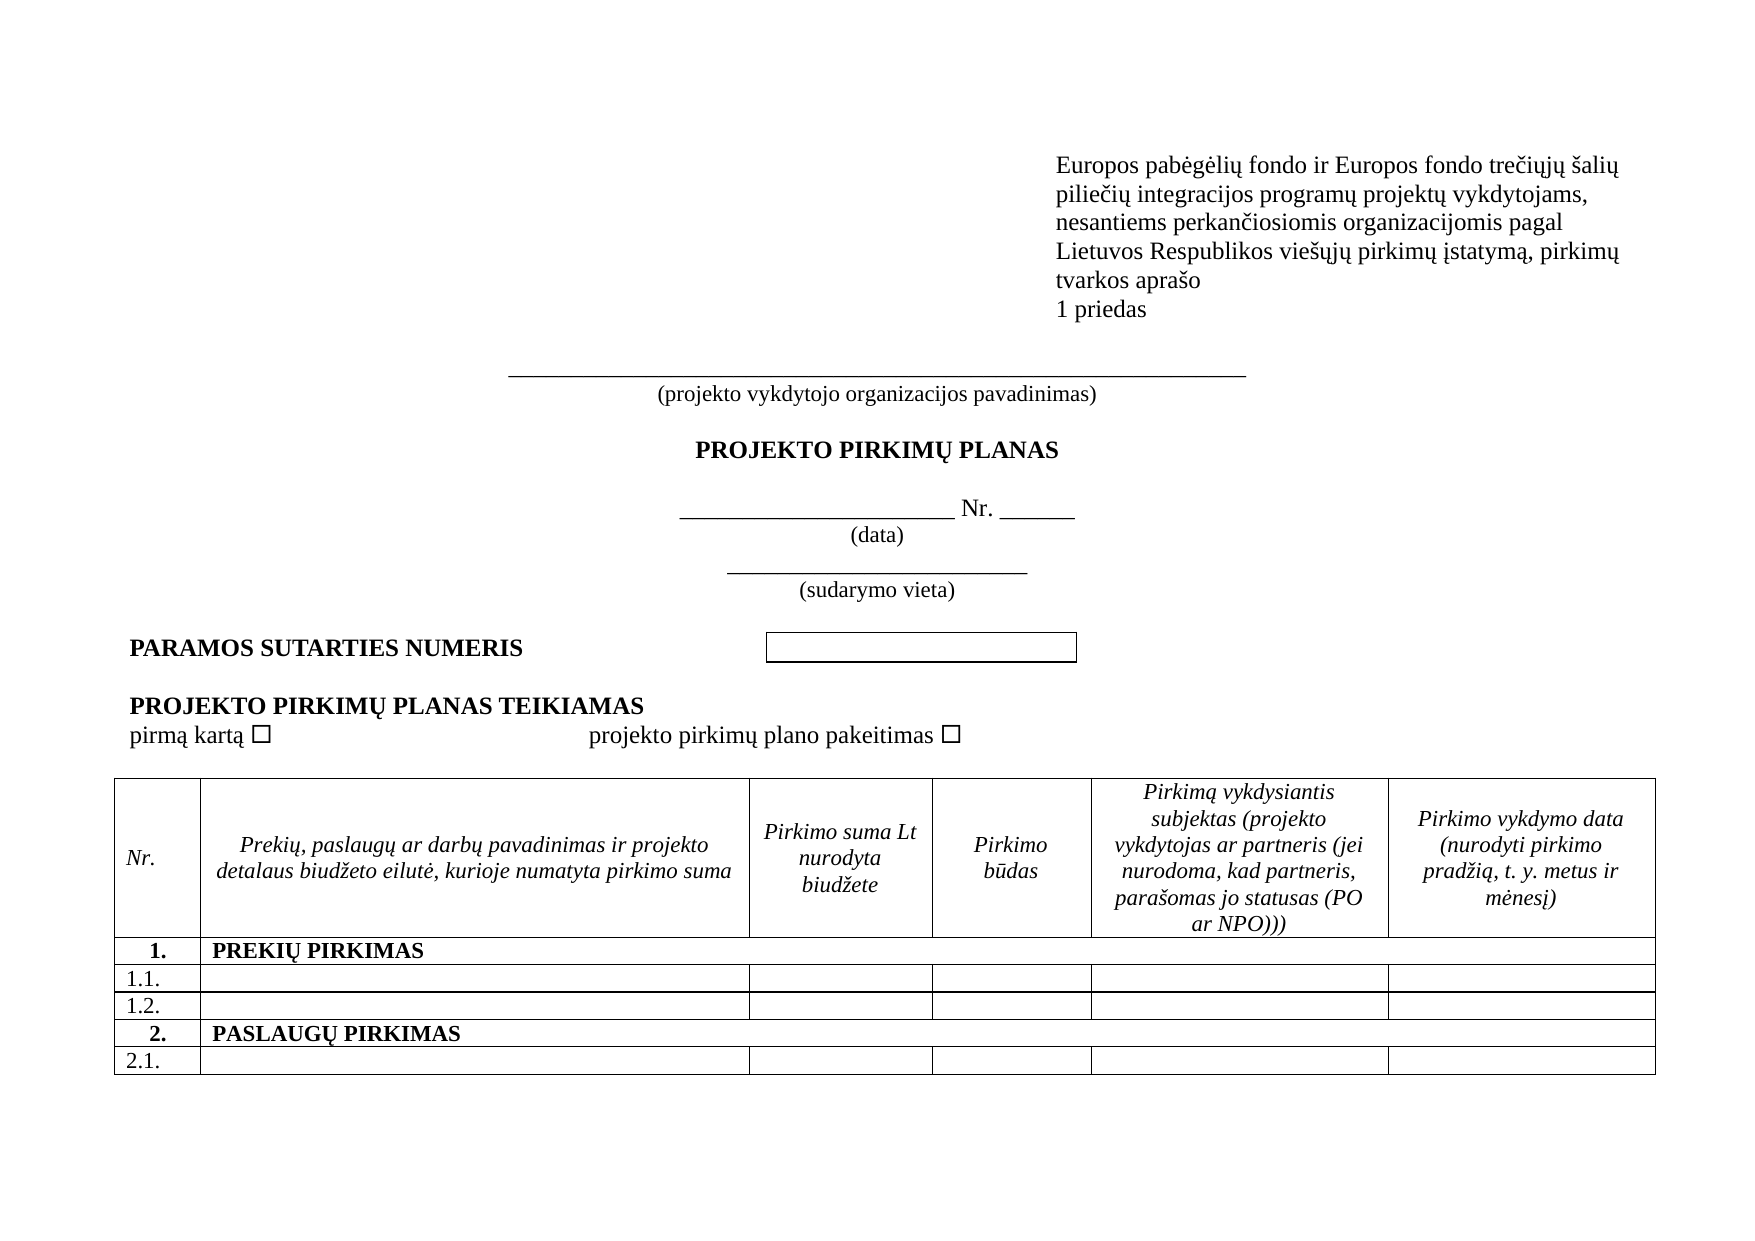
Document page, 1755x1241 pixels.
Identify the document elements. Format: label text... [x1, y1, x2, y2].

table_cell 2. [115, 1020, 200, 1046]
table_cell [750, 1047, 932, 1073]
table_header PROJEKTO PIRKIMŲ PLANas TEIKIAMAS [118, 691, 1434, 720]
table_cell [201, 965, 749, 991]
table_cell 1.2. [115, 993, 200, 1019]
text PROJEKTO PIRKIMŲ PLANAS [118, 435, 1636, 464]
text Europos pabėgėlių fondo ir Europos fondo trečiųjų šalių piliečių integracijos programų projektų vykdytojams, nesantiems perkančiosiomis organizacijomis pagal Lietuvos Respublikos viešųjų pirkimų įstatymą, pirkimų tvarkos aprašo [1056, 150, 1636, 294]
text ______________________ Nr. ______ [118, 493, 1636, 521]
table_cell 1.1. [115, 965, 200, 991]
table_cell [933, 993, 1091, 1019]
table_header [767, 633, 1076, 661]
table_header Pirkimo suma Lt nurodyta biudžete [750, 779, 932, 937]
table_cell pirmą kartą [] [118, 720, 577, 749]
table_cell PASLAUGŲ PIRKIMAS [201, 1020, 1655, 1046]
table_cell 1. [115, 938, 200, 964]
table_cell [1389, 993, 1655, 1019]
table_header Pirkimo būdas [933, 779, 1091, 937]
text ___________________________________________________________ [118, 351, 1636, 380]
text ________________________ [118, 548, 1636, 576]
table_cell [1389, 965, 1655, 991]
table_header Prekių, paslaugų ar darbų pavadinimas ir projekto detalaus biudžeto eilutė, kurioje numatyta pirkimo suma [201, 779, 749, 937]
table_header [1077, 632, 1654, 661]
table_cell [201, 1047, 749, 1073]
table_cell [1092, 1047, 1388, 1073]
table_cell [1092, 965, 1388, 991]
table_cell [201, 993, 749, 1019]
table_cell [1092, 993, 1388, 1019]
text (data) [118, 521, 1636, 548]
table_cell [1389, 1047, 1655, 1073]
table_header Pirkimą vykdysiantis subjektas (projekto vykdytojas ar partneris (jei nurodoma, kad partneris, parašomas jo statusas (PO ar NPO))) [1092, 779, 1388, 937]
text (sudarymo vieta) [118, 576, 1636, 603]
text (projekto vykdytojo organizacijos pavadinimas) [118, 380, 1636, 406]
table_header [1435, 691, 1654, 720]
table_cell [933, 965, 1091, 991]
table_header Paramos sutarties NUMERIS [118, 632, 766, 661]
table_cell [750, 993, 932, 1019]
table_cell [750, 965, 932, 991]
table_header Pirkimo vykdymo data (nurodyti pirkimo pradžią, t. y. metus ir mėnesį) [1389, 779, 1655, 937]
table_cell 2.1. [115, 1047, 200, 1073]
table_cell PREKIŲ PIRKIMAS [201, 938, 1655, 964]
table_cell [1435, 720, 1654, 749]
table_header Nr. [115, 779, 200, 937]
table_cell projekto pirkimų plano pakeitimas [] [578, 720, 1434, 749]
text 1 priedas [1056, 294, 1636, 322]
table_cell [933, 1047, 1091, 1073]
